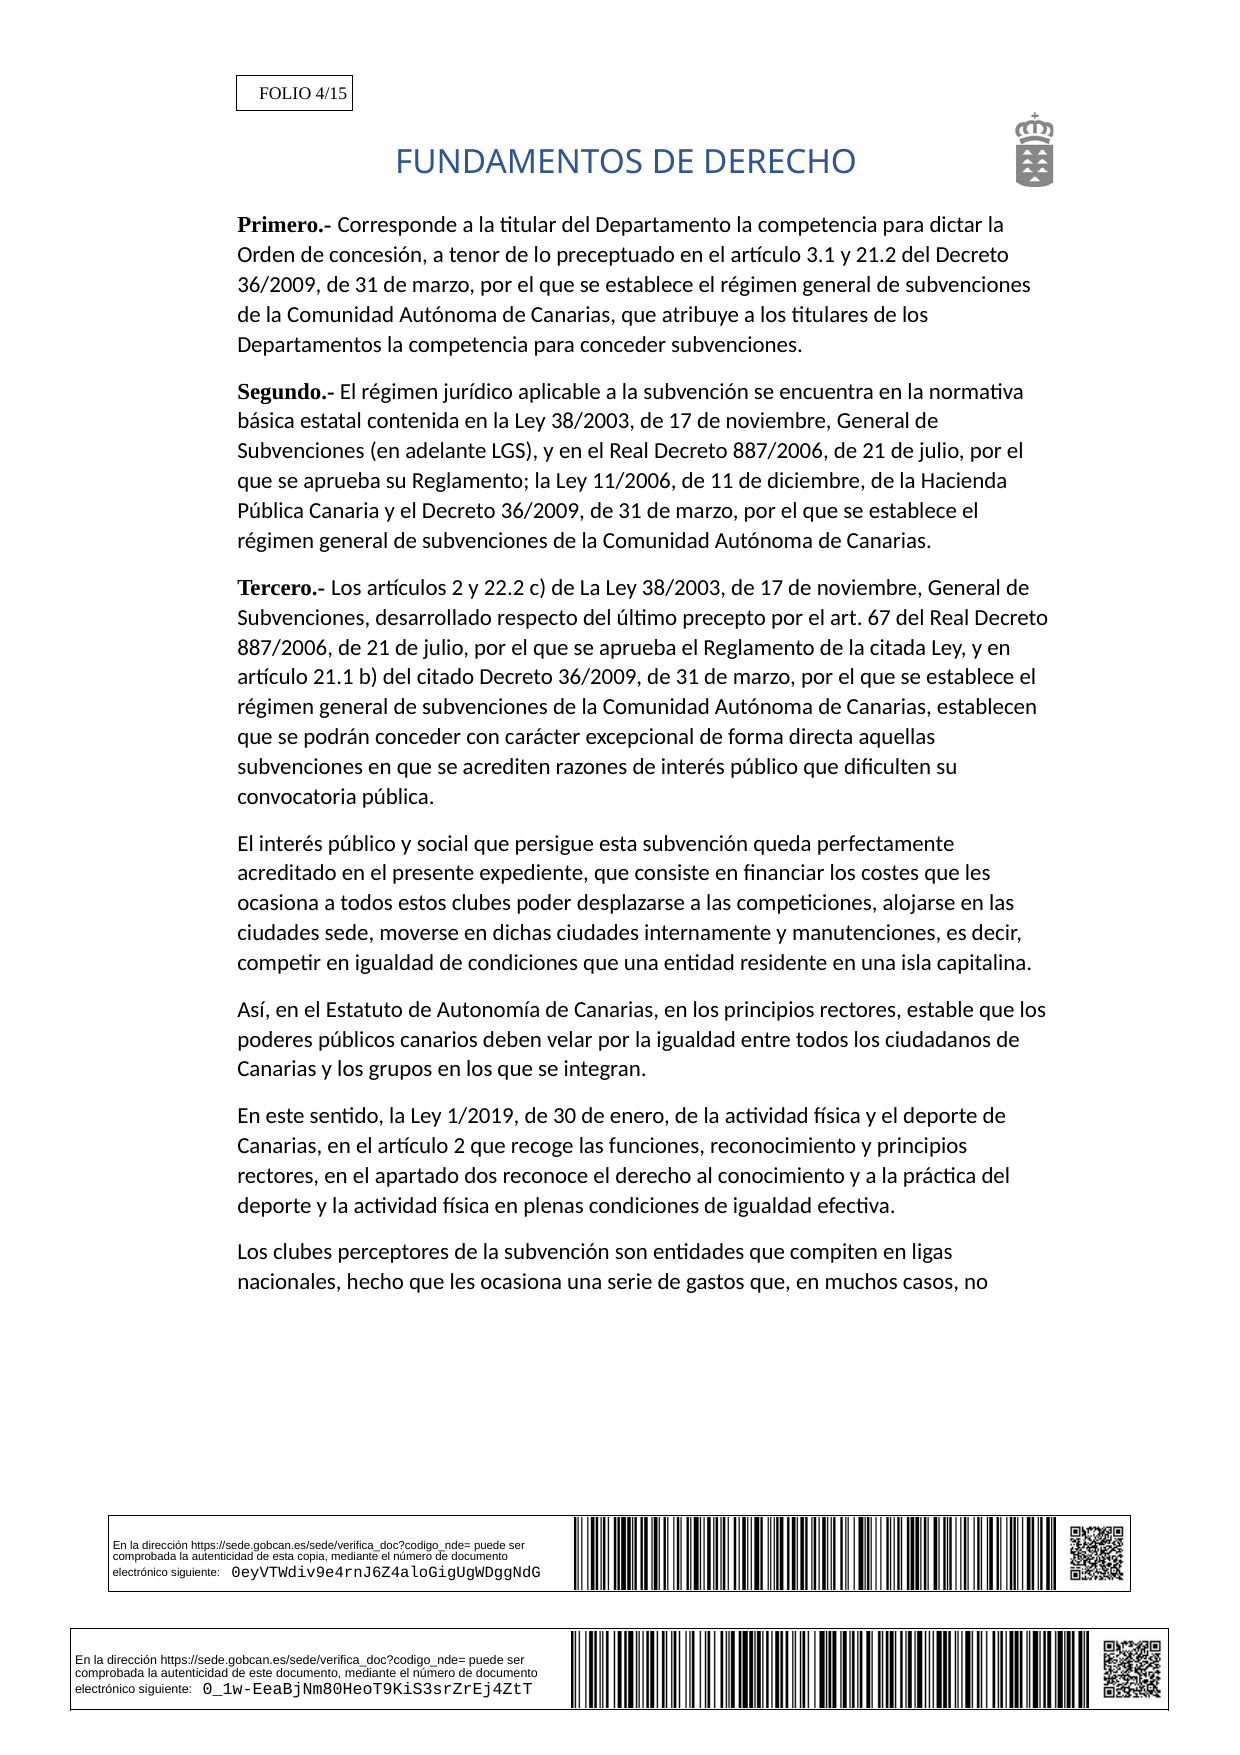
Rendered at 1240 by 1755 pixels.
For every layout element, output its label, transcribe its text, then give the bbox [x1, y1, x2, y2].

text El interés público y social que persigue esta subvención queda perfectamente acreditado en el presente expediente, que consiste en financiar los costes que les ocasiona a todos estos clubes poder desplazarse a las competiciones, alojarse en las ciudades sede, moverse en dichas ciudades internamente y manutenciones, es decir, competir en igualdad de condiciones que una entidad residente en una isla capitalina. [237, 829, 1054, 976]
text Tercero.- Los artículos 2 y 22.2 c) de La Ley 38/2003, de 17 de noviembre, General de Subvenciones, desarrollado respecto del último precepto por el art. 67 del Real Decreto 887/2006, de 21 de julio, por el que se aprueba el Reglamento de la citada Ley, y en artículo 21.1 b) del citado Decreto 36/2009, de 31 de marzo, por el que se establece el régimen general de subvenciones de la Comunidad Autónoma de Canarias, establecen que se podrán conceder con carácter excepcional de forma directa aquellas subvenciones en que se acrediten razones de interés público que dificulten su convocatoria pública. [237, 573, 1054, 810]
text Segundo.- El régimen jurídico aplicable a la subvención se encuentra en la normativa básica estatal contenida en la Ley 38/2003, de 17 de noviembre, General de Subvenciones (en adelante LGS), y en el Real Decreto 887/2006, de 21 de julio, por el que se aprueba su Reglamento; la Ley 11/2006, de 11 de diciembre, de la Hacienda Pública Canaria y el Decreto 36/2009, de 31 de marzo, por el que se establece el régimen general de subvenciones de la Comunidad Autónoma de Canarias. [237, 377, 1054, 554]
text Así, en el Estatuto de Autonomía de Canarias, en los principios rectores, estable que los poderes públicos canarios deben velar por la igualdad entre todos los ciudadanos de Canarias y los grupos en los que se integran. [237, 995, 1054, 1083]
subtitle FUNDAMENTOS DE DERECHO [236, 138, 1015, 184]
text Los clubes perceptores de la subvención son entidades que compiten en ligas nacionales, hecho que les ocasiona una serie de gastos que, en muchos casos, no [237, 1237, 1054, 1295]
text Primero.- Corresponde a la titular del Departamento la competencia para dictar la Orden de concesión, a tenor de lo preceptuado en el artículo 3.1 y 21.2 del Decreto 36/2009, de 31 de marzo, por el que se establece el régimen general de subvenciones de la Comunidad Autónoma de Canarias, que atribuye a los titulares de los Departamentos la competencia para conceder subvenciones. [237, 211, 1054, 358]
text En este sentido, la Ley 1/2019, de 30 de enero, de la actividad física y el deporte de Canarias, en el artículo 2 que recoge las funciones, reconocimiento y principios rectores, en el apartado dos reconoce el derecho al conocimiento y a la práctica del deporte y la actividad física en plenas condiciones de igualdad efectiva. [237, 1101, 1054, 1219]
